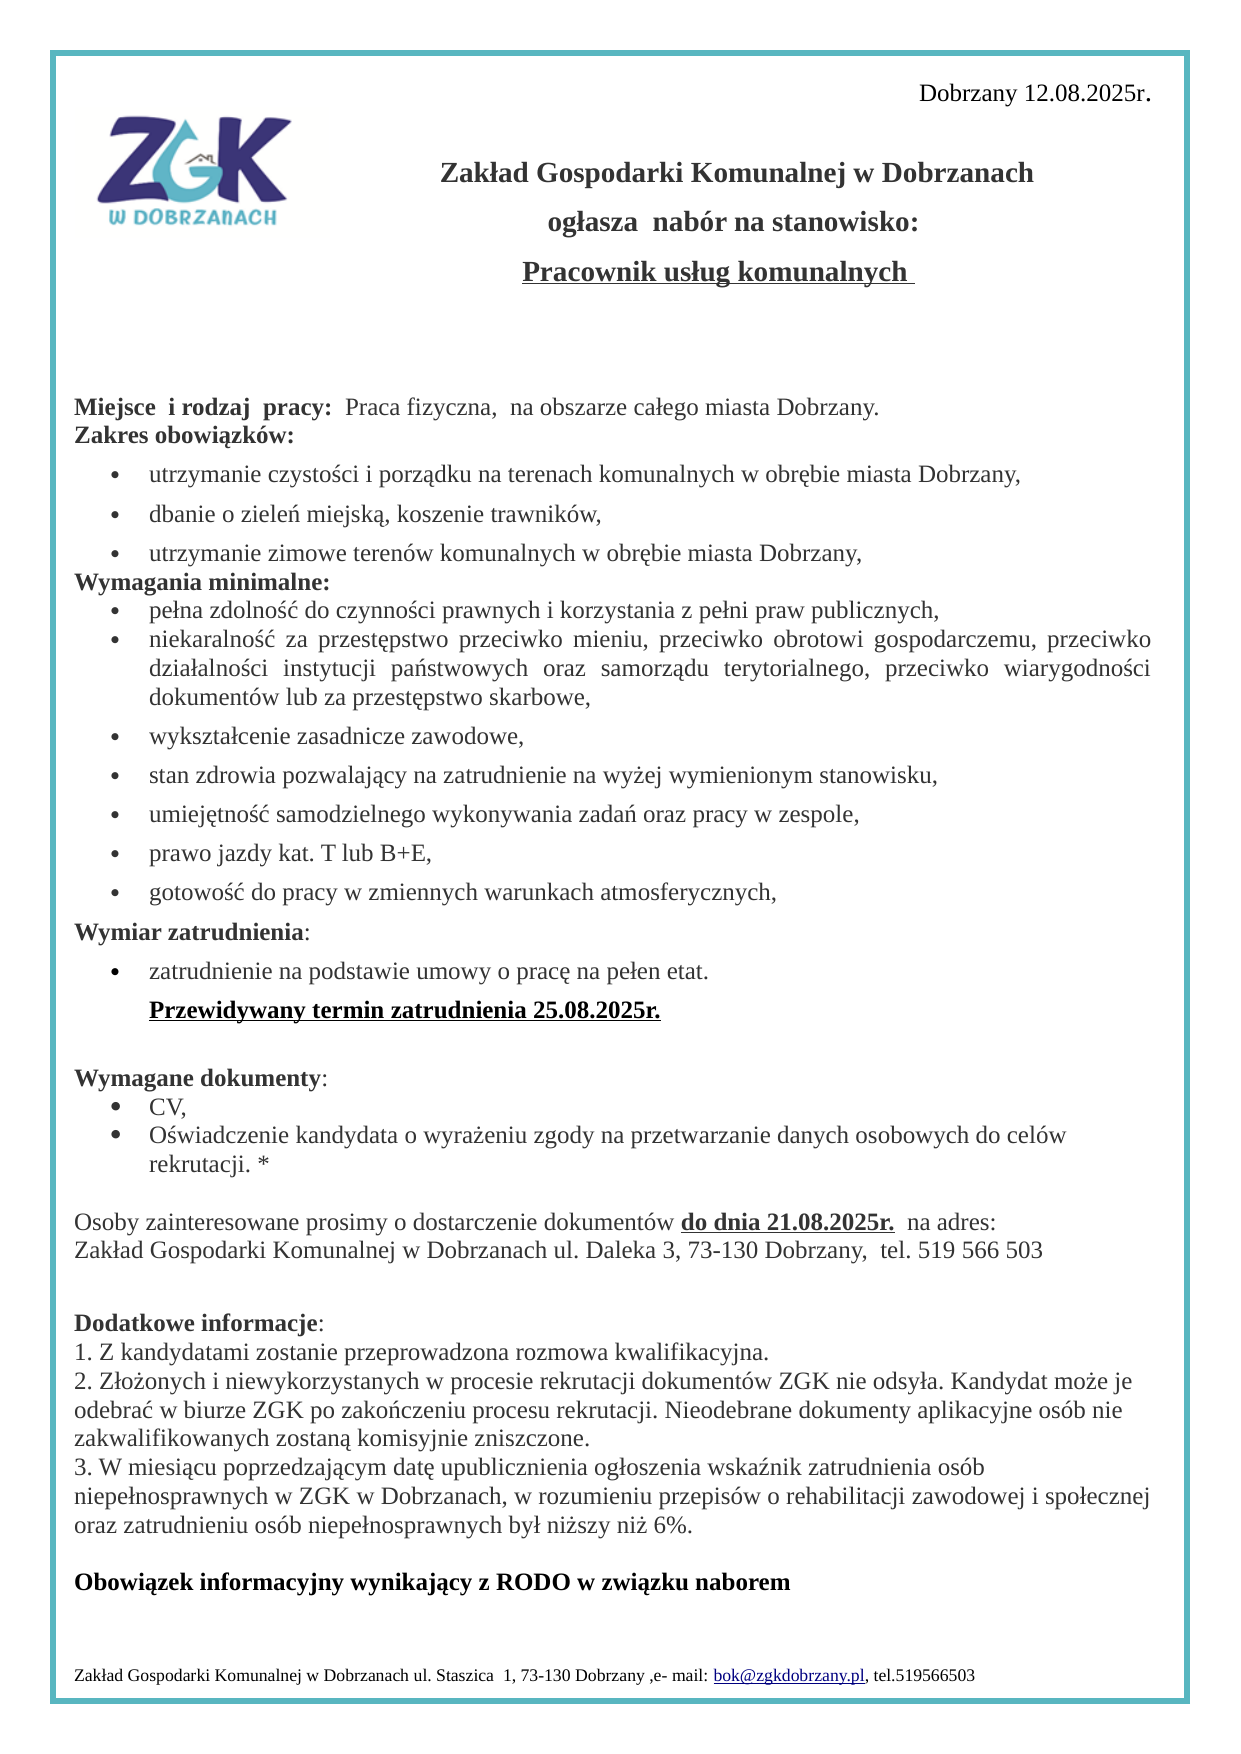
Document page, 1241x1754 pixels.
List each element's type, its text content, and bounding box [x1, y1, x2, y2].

text Zakres obowiązków: [74, 420, 1152, 449]
list utrzymanie zimowe terenów komunalnych w obrębie miasta Dobrzany, [111, 538, 1152, 567]
text Zakład Gospodarki Komunalnej w Dobrzanach [330, 155, 1152, 189]
text Przewidywany termin zatrudnienia 25.08.2025r. [149, 995, 1152, 1024]
list niekaralność za przestępstwo przeciwko mieniu, przeciwko obrotowi gospodarczemu, przeciwko działalności instytucji państwowych oraz samorządu terytorialnego, przeciwko wiarygodności dokumentów lub za przestępstwo skarbowe, [111, 624, 1152, 710]
text Miejsce i rodzaj pracy: Praca fizyczna, na obszarze całego miasta Dobrzany. [56, 392, 1152, 420]
text Obowiązek informacyjny wynikający z RODO w związku naborem [74, 1567, 1152, 1596]
list pełna zdolność do czynności prawnych i korzystania z pełni praw publicznych, [111, 595, 1152, 624]
list umiejętność samodzielnego wykonywania zadań oraz pracy w zespole, [111, 799, 1152, 828]
text Osoby zainteresowane prosimy o dostarczenie dokumentów do dnia 21.08.2025r. na adres: [74, 1207, 1152, 1235]
text 1. Z kandydatami zostanie przeprowadzona rozmowa kwalifikacyjna. [74, 1337, 1152, 1366]
list CV, [111, 1092, 1152, 1120]
list prawo jazdy kat. T lub B+E, [111, 838, 1152, 867]
text Wymagania minimalne: [74, 567, 1152, 595]
list Oświadczenie kandydata o wyrażeniu zgody na przetwarzanie danych osobowych do celów rekrutacji. * [111, 1120, 1152, 1178]
text 2. Złożonych i niewykorzystanych w procesie rekrutacji dokumentów ZGK nie odsyła. Kandydat może je odebrać w biurze ZGK po zakończeniu procesu rekrutacji. Nieodebrane dokumenty aplikacyjne osób nie zakwalifikowanych zostaną komisyjnie zniszczone. [74, 1366, 1152, 1452]
text ogłasza nabór na stanowisko: [330, 204, 1152, 238]
text 3. W miesiącu poprzedzającym datę upublicznienia ogłoszenia wskaźnik zatrudnienia osób niepełnosprawnych w ZGK w Dobrzanach, w rozumieniu przepisów o rehabilitacji zawodowej i społecznej oraz zatrudnieniu osób niepełnosprawnych był niższy niż 6%. [74, 1452, 1152, 1538]
text Pracownik usług komunalnych [74, 254, 1152, 287]
text Dodatkowe informacje: [74, 1308, 1152, 1337]
list stan zdrowia pozwalający na zatrudnienie na wyżej wymienionym stanowisku, [111, 760, 1152, 789]
text Wymagane dokumenty: [74, 1063, 1152, 1092]
text Wymiar zatrudnienia: [74, 917, 1152, 945]
list zatrudnienie na podstawie umowy o pracę na pełen etat. [111, 956, 1152, 984]
list gotowość do pracy w zmiennych warunkach atmosferycznych, [111, 877, 1152, 906]
list wykształcenie zasadnicze zawodowe, [111, 721, 1152, 749]
list utrzymanie czystości i porządku na terenach komunalnych w obrębie miasta Dobrzany, [111, 459, 1152, 488]
text Zakład Gospodarki Komunalnej w Dobrzanach ul. Daleka 3, 73-130 Dobrzany, tel. 519 566 503 [74, 1235, 1152, 1264]
list dbanie o zieleń miejską, koszenie trawników, [111, 499, 1152, 527]
text Dobrzany 12.08.2025r. [74, 74, 1152, 107]
